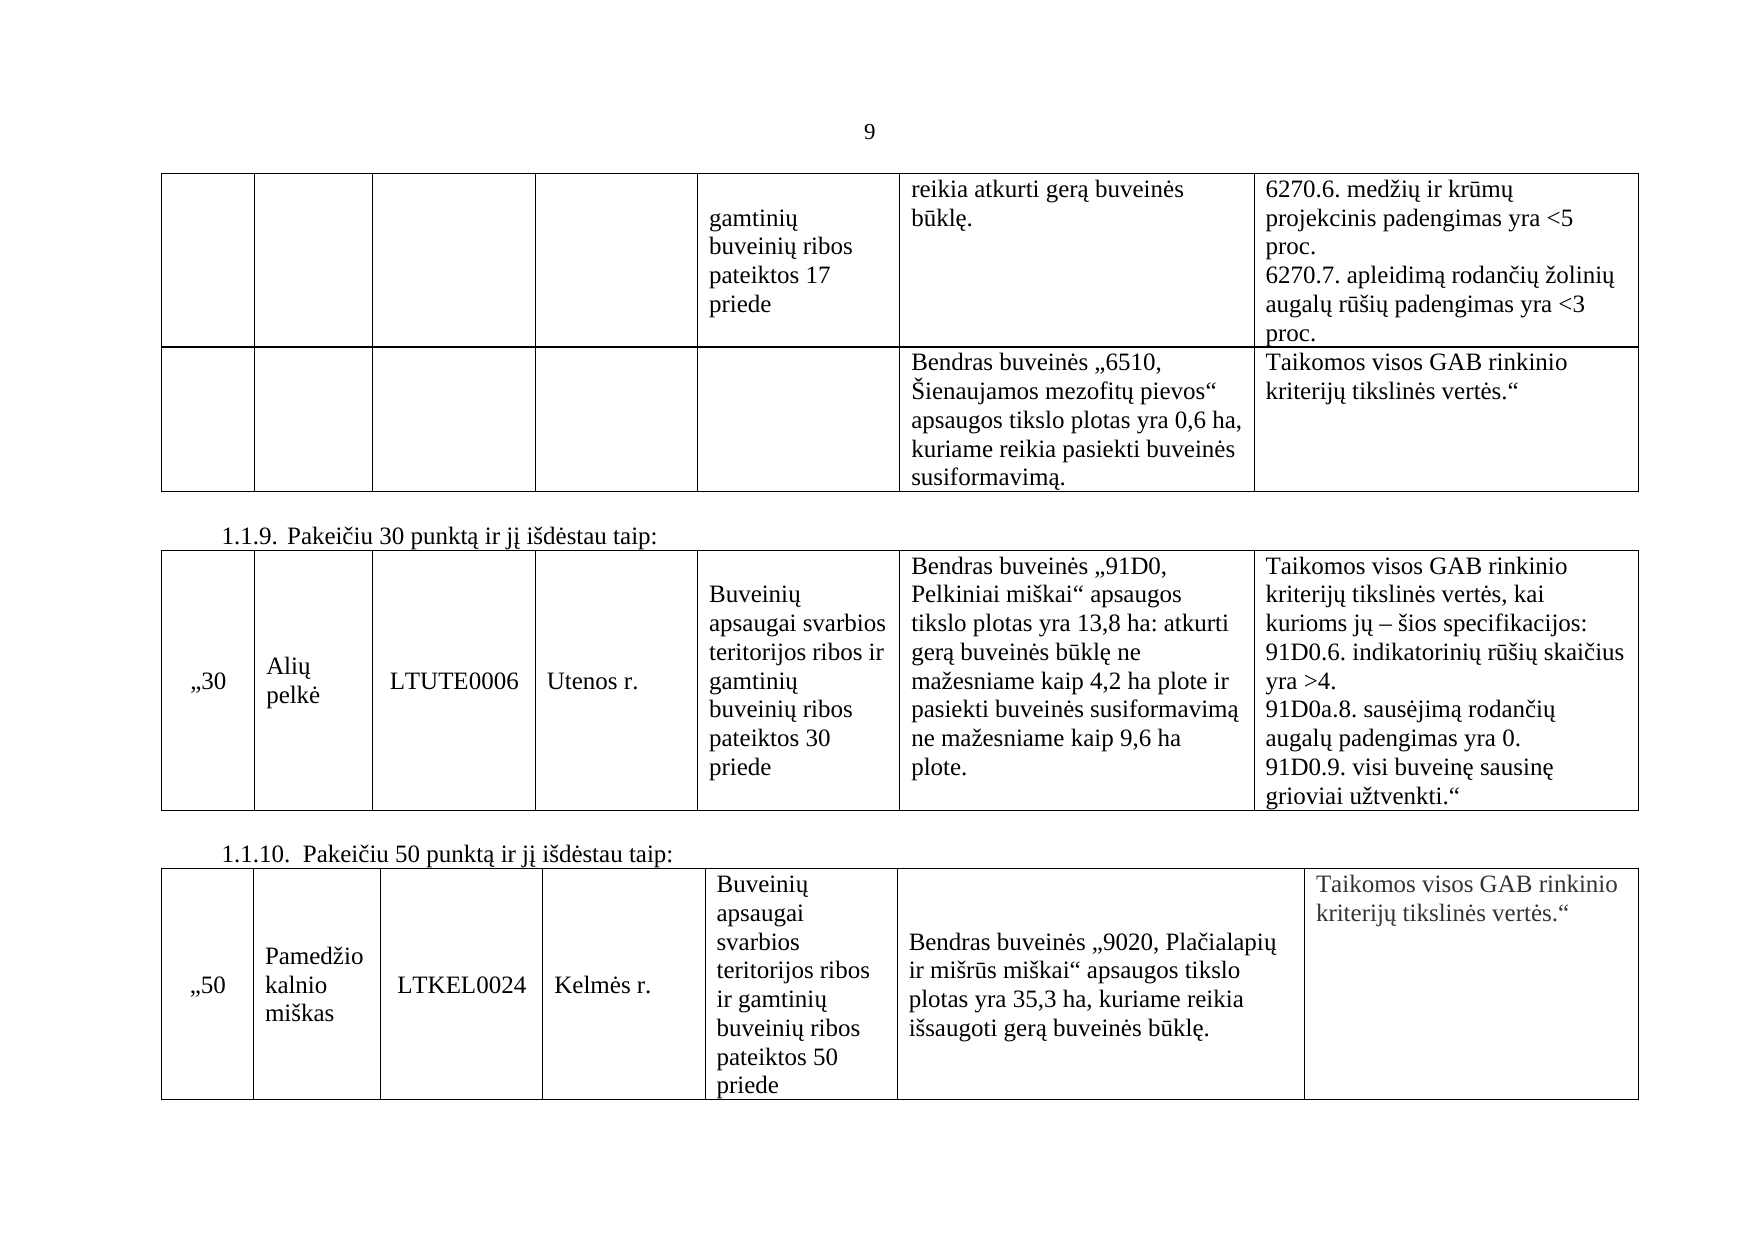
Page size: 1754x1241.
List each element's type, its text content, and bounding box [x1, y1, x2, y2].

table_header LTKEL0024 [381, 869, 542, 1099]
table_header 6270.6. medžių ir krūmų projekcinis padengimas yra <5 proc. 6270.7. apleidimą rodančių žolinių augalų rūšių padengimas yra <3 proc. [1255, 174, 1638, 346]
table_header Buveinių apsaugai svarbios teritorijos ribos ir gamtinių buveinių ribos pateiktos 30 priede [698, 551, 899, 809]
table_cell Bendras buveinės „6510, Šienaujamos mezofitų pievos“ apsaugos tikslo plotas yra 0,6 ha, kuriame reikia pasiekti buveinės susiformavimą. [900, 348, 1254, 491]
table_cell [162, 348, 254, 491]
table_header [373, 174, 535, 346]
table_header [162, 174, 254, 346]
table_header Pamedžiokalnio miškas [254, 869, 380, 1099]
table_cell [373, 348, 535, 491]
table_header reikia atkurti gerą buveinės būklę. [900, 174, 1254, 346]
table_header Kelmės r. [543, 869, 705, 1099]
table_header [255, 174, 372, 346]
table_cell [255, 348, 372, 491]
table_header Alių pelkė [255, 551, 372, 809]
table_cell Taikomos visos GAB rinkinio kriterijų tikslinės vertės.“ [1255, 348, 1638, 491]
text 1.1.9. Pakeičiu 30 punktą ir jį išdėstau taip: [221, 521, 1636, 550]
text 1.1.10. Pakeičiu 50 punktą ir jį išdėstau taip: [221, 839, 1636, 868]
table_header „30 [162, 551, 254, 809]
table_header Utenos r. [536, 551, 697, 809]
table_cell [536, 348, 697, 491]
table_cell [698, 348, 899, 491]
table_header Bendras buveinės „91D0, Pelkiniai miškai“ apsaugos tikslo plotas yra 13,8 ha: atkurti gerą buveinės būklę ne mažesniame kaip 4,2 ha plote ir pasiekti buveinės susiformavimą ne mažesniame kaip 9,6 ha plote. [900, 551, 1254, 809]
table_header Buveinių apsaugai svarbios teritorijos ribos ir gamtinių buveinių ribos pateiktos 50 priede [706, 869, 897, 1099]
table_header Taikomos visos GAB rinkinio kriterijų tikslinės vertės, kai kurioms jų – šios specifikacijos: 91D0.6. indikatorinių rūšių skaičius yra >4. 91D0a.8. sausėjimą rodančių augalų padengimas yra 0. 91D0.9. visi buveinę sausinę grioviai užtvenkti.“ [1255, 551, 1638, 809]
table_header Taikomos visos GAB rinkinio kriterijų tikslinės vertės.“ [1305, 869, 1638, 1099]
table_header Bendras buveinės „9020, Plačialapių ir mišrūs miškai“ apsaugos tikslo plotas yra 35,3 ha, kuriame reikia išsaugoti gerą buveinės būklę. [898, 869, 1304, 1099]
table_header gamtinių buveinių ribos pateiktos 17 priede [698, 174, 899, 346]
table_header [536, 174, 697, 346]
table_header „50 [162, 869, 253, 1099]
table_header LTUTE0006 [373, 551, 535, 809]
